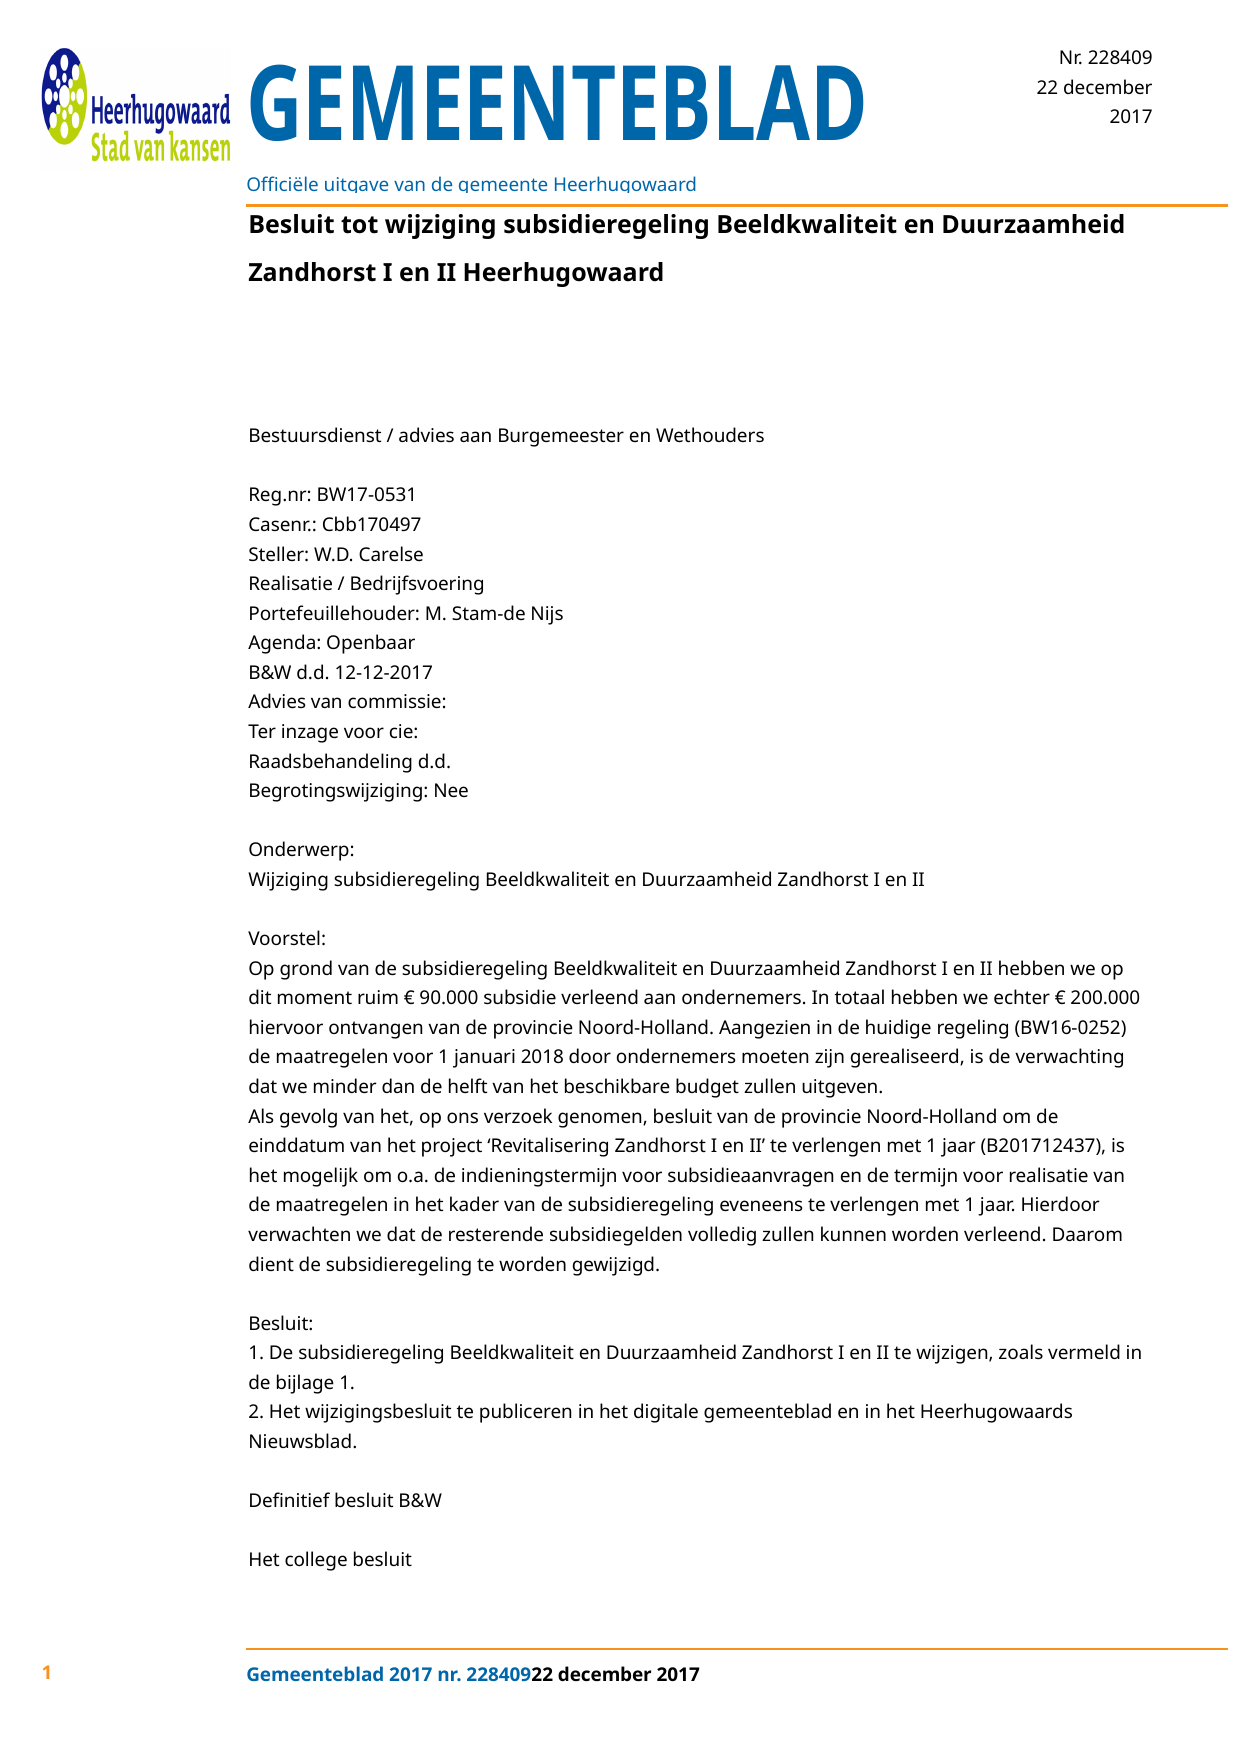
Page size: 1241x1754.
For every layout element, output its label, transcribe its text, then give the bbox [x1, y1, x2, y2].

text Reg.nr: BW17-0531 [248, 482, 1152, 507]
text 1. De subsidieregeling Beeldkwaliteit en Duurzaamheid Zandhorst I en II te wijzigen, zoals vermeld in de bijlage 1. [248, 1339, 1152, 1395]
text Raadsbehandeling d.d. [248, 748, 1152, 774]
text 2. Het wijzigingsbesluit te publiceren in het digitale gemeenteblad en in het Heerhugowaards Nieuwsblad. [248, 1399, 1152, 1454]
text Bestuursdienst / advies aan Burgemeester en Wethouders [248, 422, 1152, 448]
text Steller: W.D. Carelse [248, 541, 1152, 567]
text Besluit: [248, 1310, 1152, 1336]
text Agenda: Openbaar [248, 629, 1152, 655]
text Onderwerp: [248, 837, 1152, 862]
text Begrotingswijziging: Nee [248, 777, 1152, 803]
text Portefeuillehouder: M. Stam-de Nijs [248, 600, 1152, 626]
text Advies van commissie: [248, 689, 1152, 714]
picture [41, 47, 231, 172]
text Het college besluit [248, 1547, 1152, 1572]
text Wijziging subsidieregeling Beeldkwaliteit en Duurzaamheid Zandhorst I en II [248, 866, 1152, 892]
text Definitief besluit B&W [248, 1487, 1152, 1513]
text Ter inzage voor cie: [248, 718, 1152, 744]
text Realisatie / Bedrijfsvoering [248, 570, 1152, 596]
text Voorstel: [248, 925, 1152, 951]
text Op grond van de subsidieregeling Beeldkwaliteit en Duurzaamheid Zandhorst I en II hebben we op dit moment ruim € 90.000 subsidie verleend aan ondernemers. In totaal hebben we echter € 200.000 hiervoor ontvangen van de provincie Noord-Holland. Aangezien in de huidige regeling (BW16-0252) de maatregelen voor 1 januari 2018 door ondernemers moeten zijn gerealiseerd, is de verwachting dat we minder dan de helft van het beschikbare budget zullen uitgeven. [248, 955, 1152, 1099]
text Casenr.: Cbb170497 [248, 511, 1152, 537]
text Als gevolg van het, op ons verzoek genomen, besluit van de provincie Noord-Holland om de einddatum van het project ‘Revitalisering Zandhorst I en II’ te verlengen met 1 jaar (B201712437), is het mogelijk om o.a. de indieningstermijn voor subsidieaanvragen en de termijn voor realisatie van de maatregelen in het kader van de subsidieregeling eveneens te verlengen met 1 jaar. Hierdoor verwachten we dat de resterende subsidiegelden volledig zullen kunnen worden verleend. Daarom dient de subsidieregeling te worden gewijzigd. [248, 1103, 1152, 1277]
text Besluit tot wijziging subsidieregeling Beeldkwaliteit en Duurzaamheid Zandhorst I en II Heerhugowaard [248, 207, 1152, 288]
text B&W d.d. 12-12-2017 [248, 659, 1152, 685]
